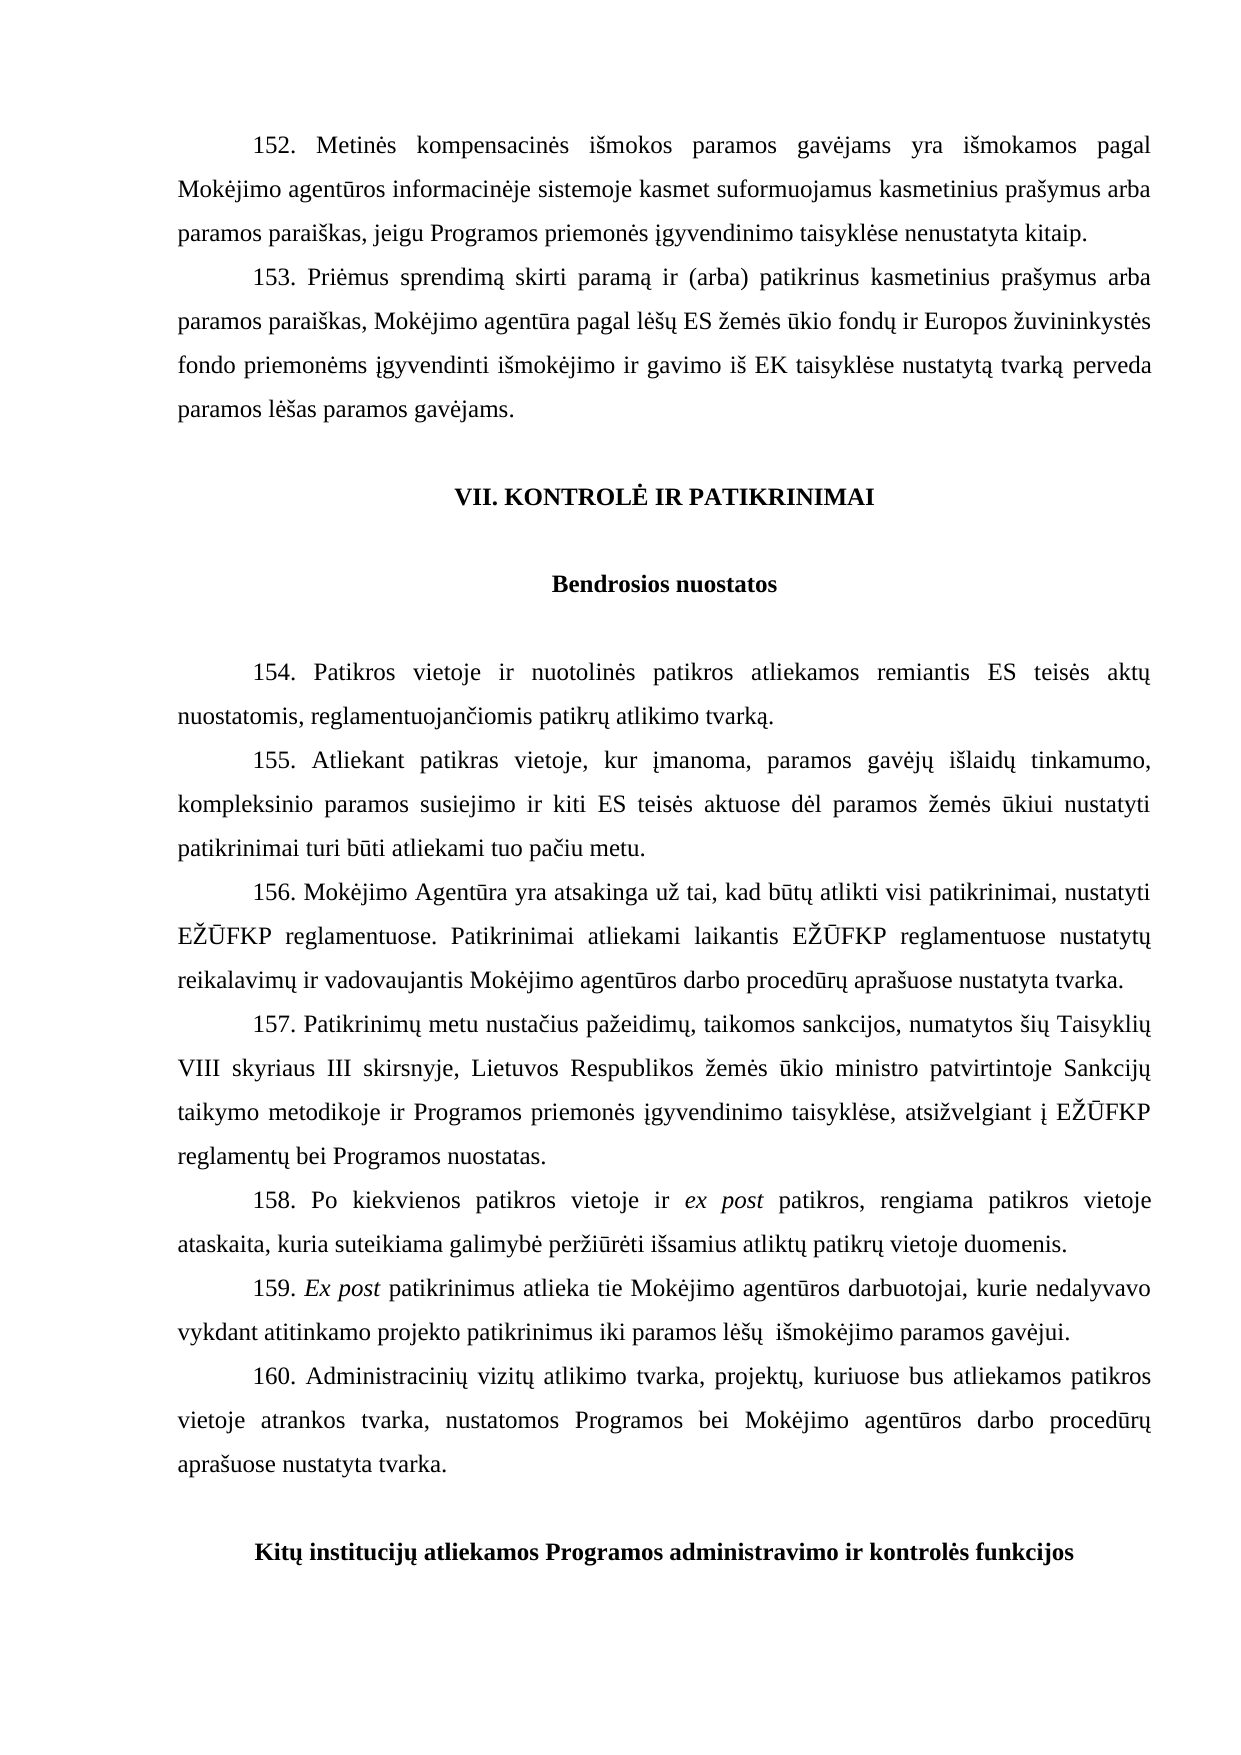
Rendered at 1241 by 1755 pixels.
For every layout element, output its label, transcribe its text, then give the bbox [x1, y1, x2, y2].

text 152. Metinės kompensacinės išmokos paramos gavėjams yra išmokamos pagal Mokėjimo agentūros informacinėje sistemoje kasmet suformuojamus kasmetinius prašymus arba paramos paraiškas, jeigu Programos priemonės įgyvendinimo taisyklėse nenustatyta kitaip. [177, 130, 1152, 247]
text Kitų institucijų atliekamos Programos administravimo ir kontrolės funkcijos [177, 1537, 1152, 1565]
text 154. Patikros vietoje ir nuotolinės patikros atliekamos remiantis ES teisės aktų nuostatomis, reglamentuojančiomis patikrų atlikimo tvarką. [177, 657, 1152, 730]
text Bendrosios nuostatos [177, 569, 1152, 598]
text 158. Po kiekvienos patikros vietoje ir ex post patikros, rengiama patikros vietoje ataskaita, kuria suteikiama galimybė peržiūrėti išsamius atliktų patikrų vietoje duomenis. [177, 1185, 1152, 1258]
text 160. Administracinių vizitų atlikimo tvarka, projektų, kuriuose bus atliekamos patikros vietoje atrankos tvarka, nustatomos Programos bei Mokėjimo agentūros darbo procedūrų aprašuose nustatyta tvarka. [177, 1361, 1152, 1477]
text 159. Ex post patikrinimus atlieka tie Mokėjimo agentūros darbuotojai, kurie nedalyvavo vykdant atitinkamo projekto patikrinimus iki paramos lėšų išmokėjimo paramos gavėjui. [177, 1273, 1152, 1346]
text 156. Mokėjimo Agentūra yra atsakinga už tai, kad būtų atlikti visi patikrinimai, nustatyti EŽŪFKP reglamentuose. Patikrinimai atliekami laikantis EŽŪFKP reglamentuose nustatytų reikalavimų ir vadovaujantis Mokėjimo agentūros darbo procedūrų aprašuose nustatyta tvarka. [177, 877, 1152, 994]
text 153. Priėmus sprendimą skirti paramą ir (arba) patikrinus kasmetinius prašymus arba paramos paraiškas, Mokėjimo agentūra pagal lėšų ES žemės ūkio fondų ir Europos žuvininkystės fondo priemonėms įgyvendinti išmokėjimo ir gavimo iš EK taisyklėse nustatytą tvarką perveda paramos lėšas paramos gavėjams. [177, 262, 1152, 422]
text 157. Patikrinimų metu nustačius pažeidimų, taikomos sankcijos, numatytos šių Taisyklių VIII skyriaus III skirsnyje, Lietuvos Respublikos žemės ūkio ministro patvirtintoje Sankcijų taikymo metodikoje ir Programos priemonės įgyvendinimo taisyklėse, atsižvelgiant į EŽŪFKP reglamentų bei Programos nuostatas. [177, 1009, 1152, 1170]
text 155. Atliekant patikras vietoje, kur įmanoma, paramos gavėjų išlaidų tinkamumo, kompleksinio paramos susiejimo ir kiti ES teisės aktuose dėl paramos žemės ūkiui nustatyti patikrinimai turi būti atliekami tuo pačiu metu. [177, 745, 1152, 862]
text VII. KONTROLĖ IR PATIKRINIMAI [177, 482, 1152, 510]
